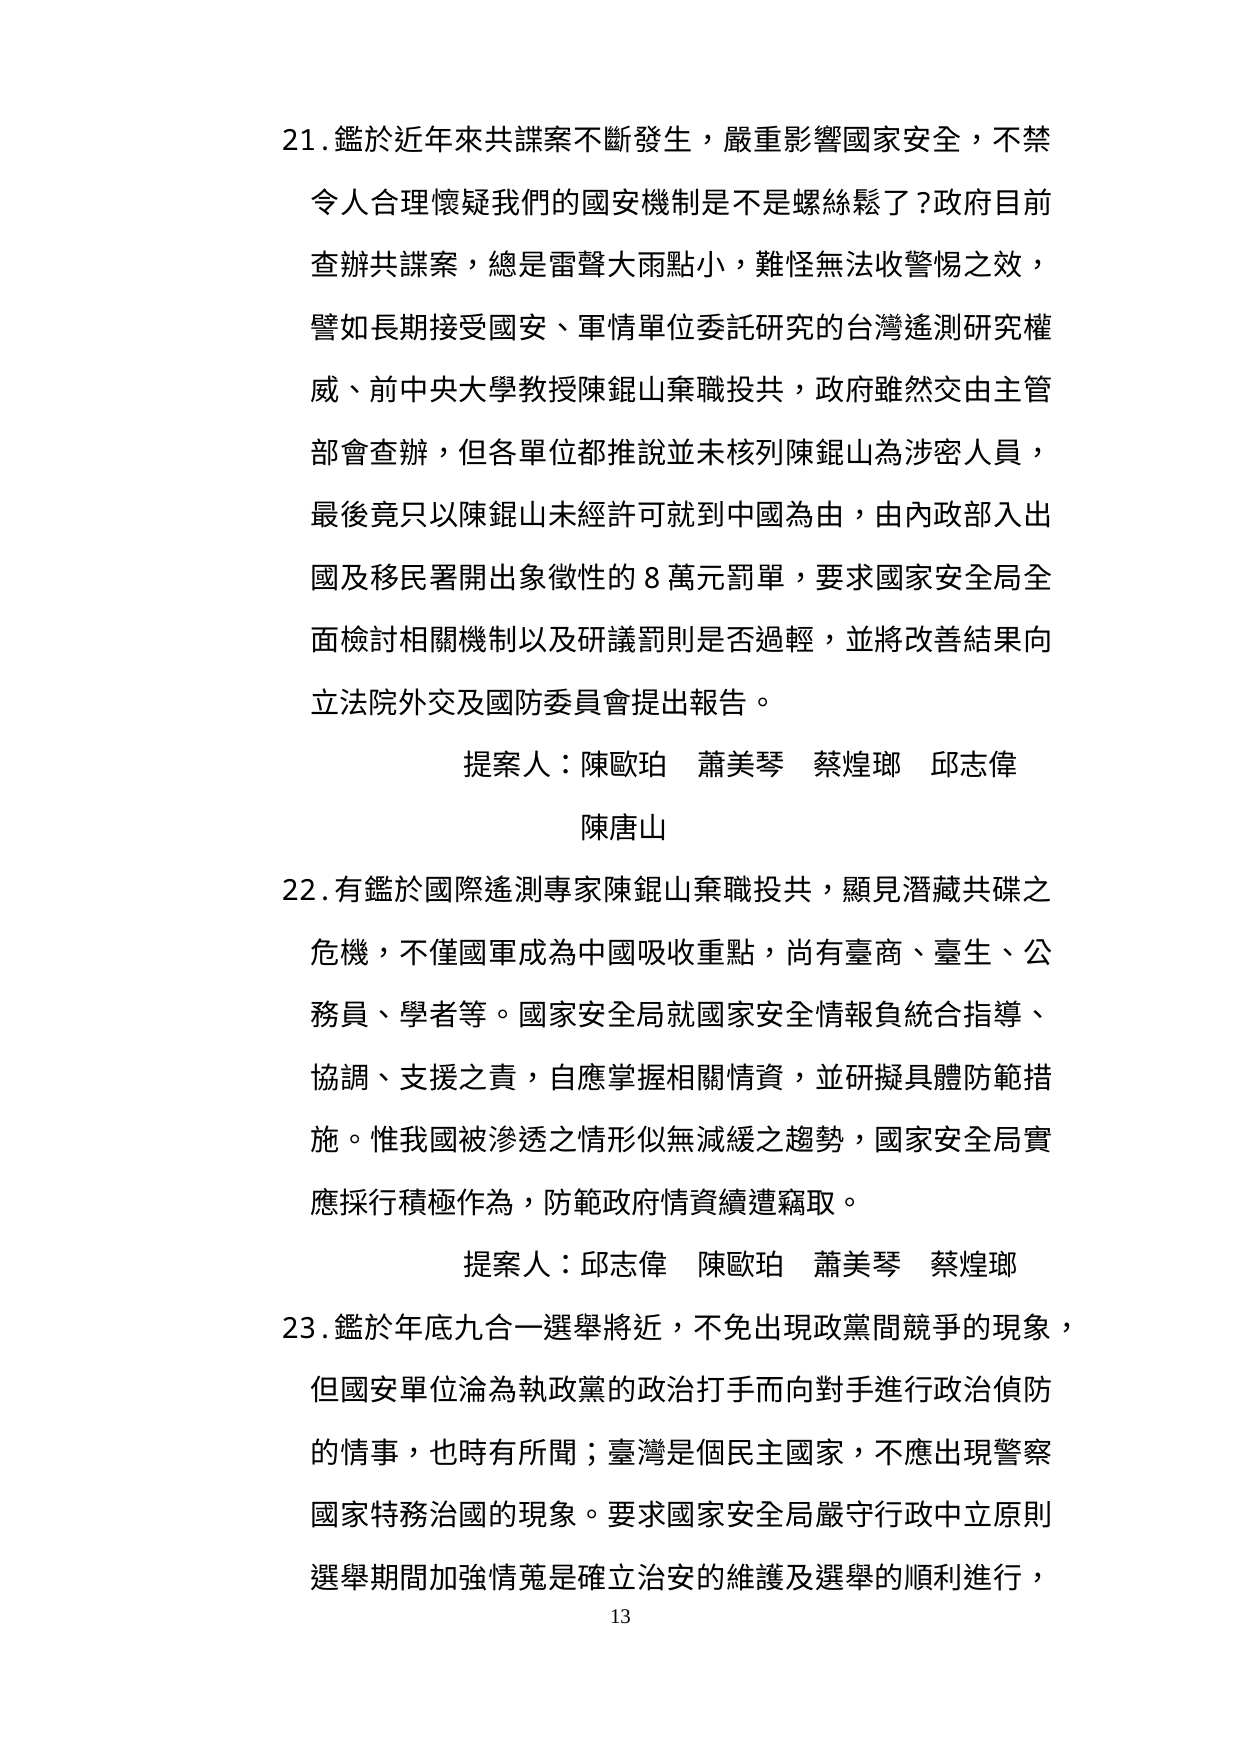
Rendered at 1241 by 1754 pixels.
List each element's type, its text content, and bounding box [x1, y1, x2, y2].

text 21.鑑於近年來共諜案不斷發生，嚴重影響國家安全，不禁令人合理懷疑我們的國安機制是不是螺絲鬆了?政府目前查辦共諜案，總是雷聲大雨點小，難怪無法收警惕之效，譬如長期接受國安、軍情單位委託研究的台灣遙測研究權威、前中央大學教授陳錕山棄職投共，政府雖然交由主管部會查辦，但各單位都推說並未核列陳錕山為涉密人員，最後竟只以陳錕山未經許可就到中國為由，由內政部入出國及移民署開出象徵性的8萬元罰單，要求國家安全局全面檢討相關機制以及研議罰則是否過輕，並將改善結果向立法院外交及國防委員會提出報告。 [281, 96, 1053, 721]
text 22.有鑑於國際遙測專家陳錕山棄職投共，顯見潛藏共碟之危機，不僅國軍成為中國吸收重點，尚有臺商、臺生、公務員、學者等。國家安全局就國家安全情報負統合指導、協調、支援之責，自應掌握相關情資，並研擬具體防範措施。惟我國被滲透之情形似無減緩之趨勢，國家安全局實應採行積極作為，防範政府情資續遭竊取。 [281, 846, 1053, 1221]
text 提案人：邱志偉 陳歐珀 蕭美琴 蔡煌瑯 [463, 1221, 1053, 1284]
text 提案人：陳歐珀 蕭美琴 蔡煌瑯 邱志偉 陳唐山 [463, 721, 1053, 846]
text 23.鑑於年底九合一選舉將近，不免出現政黨間競爭的現象，但國安單位淪為執政黨的政治打手而向對手進行政治偵防的情事，也時有所聞；臺灣是個民主國家，不應出現警察國家特務治國的現象。要求國家安全局嚴守行政中立原則，選舉期間加強情蒐是確立治安的維護及選舉的順利進行，而非成為政黨間整肅異己的執行工具；為確保國安監聽不被濫用，選後國家安全局應將工作執行成果向立法院外交及國防委員會提出書面報告，並接受嚴厲之國會監督。 [281, 1284, 1053, 1596]
